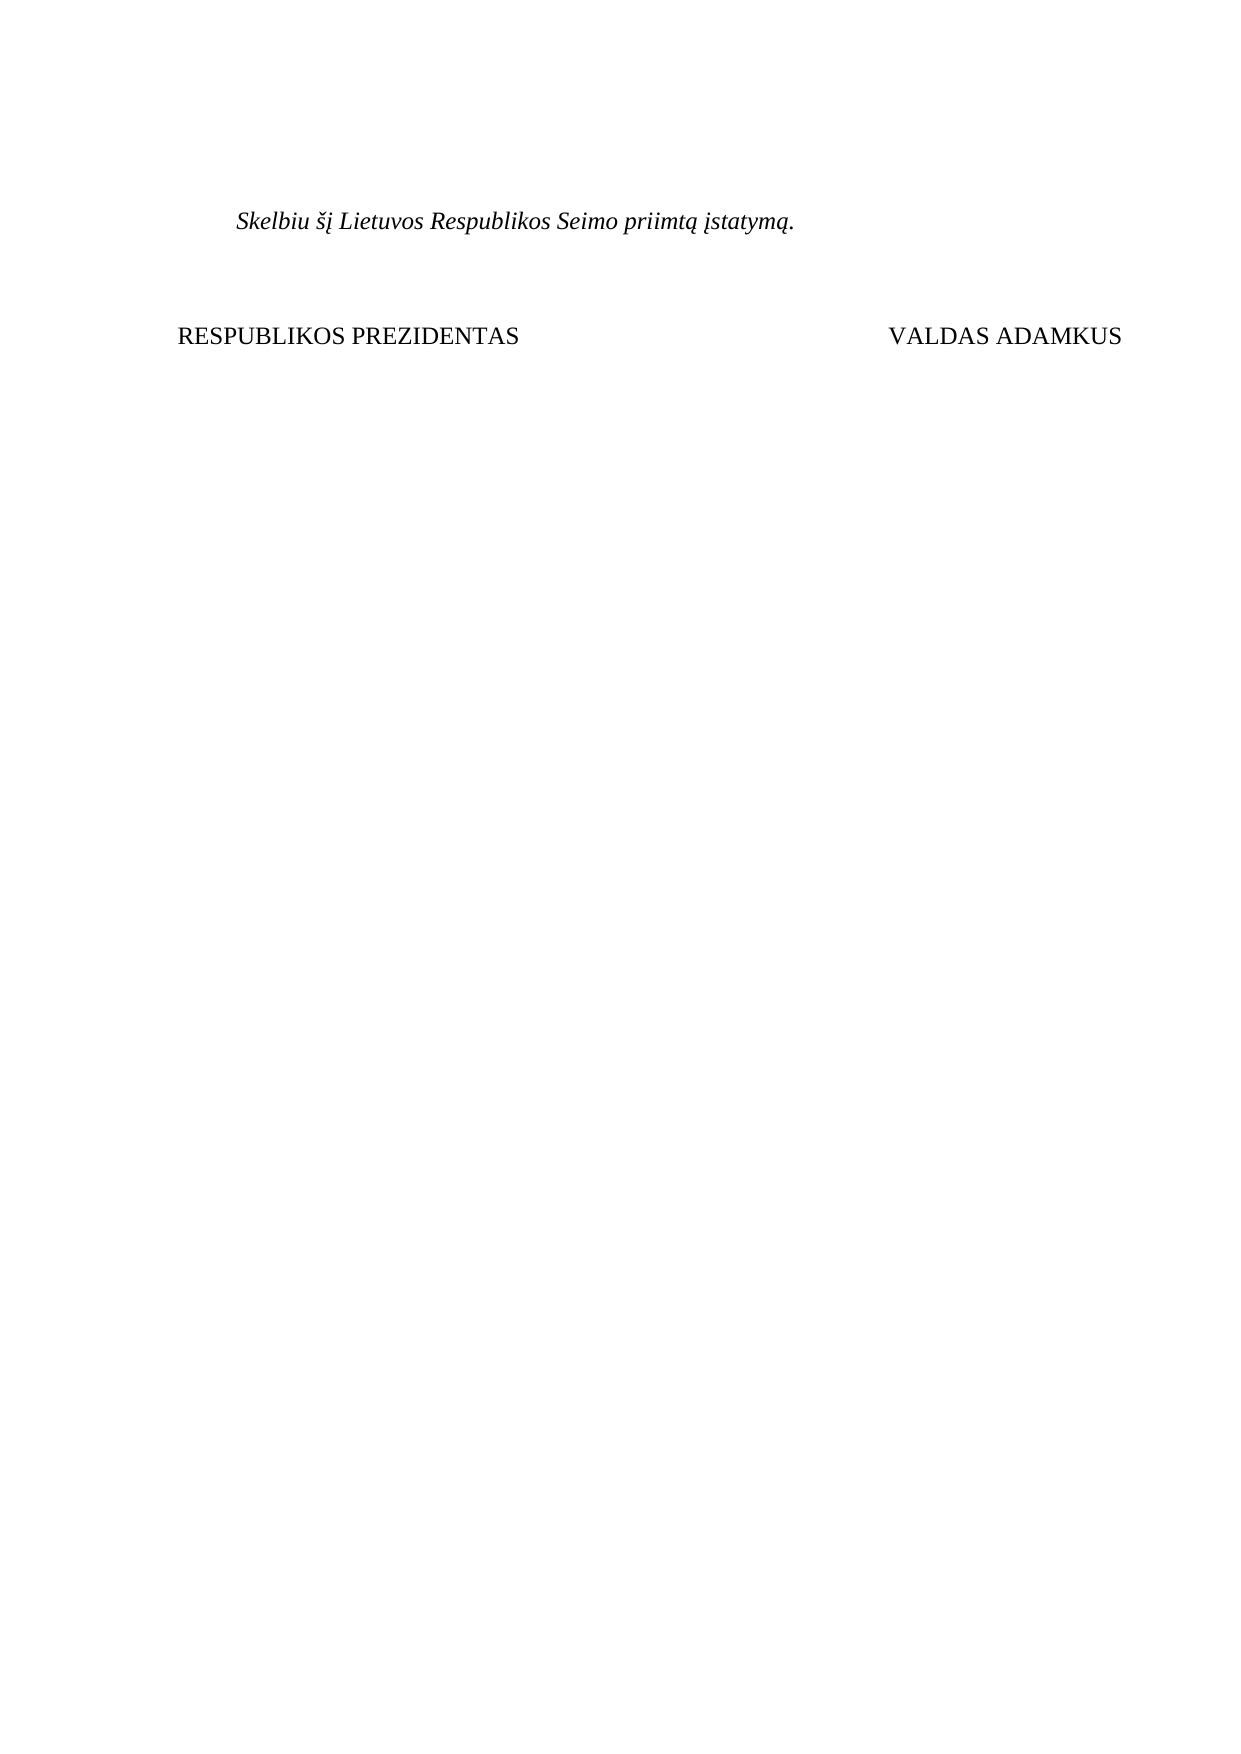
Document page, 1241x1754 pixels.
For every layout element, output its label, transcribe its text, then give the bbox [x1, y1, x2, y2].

text RESPUBLIKOS PREZIDENTAS VALDAS ADAMKUS [177, 321, 1181, 350]
text Skelbiu šį Lietuvos Respublikos Seimo priimtą įstatymą. [177, 206, 1181, 235]
